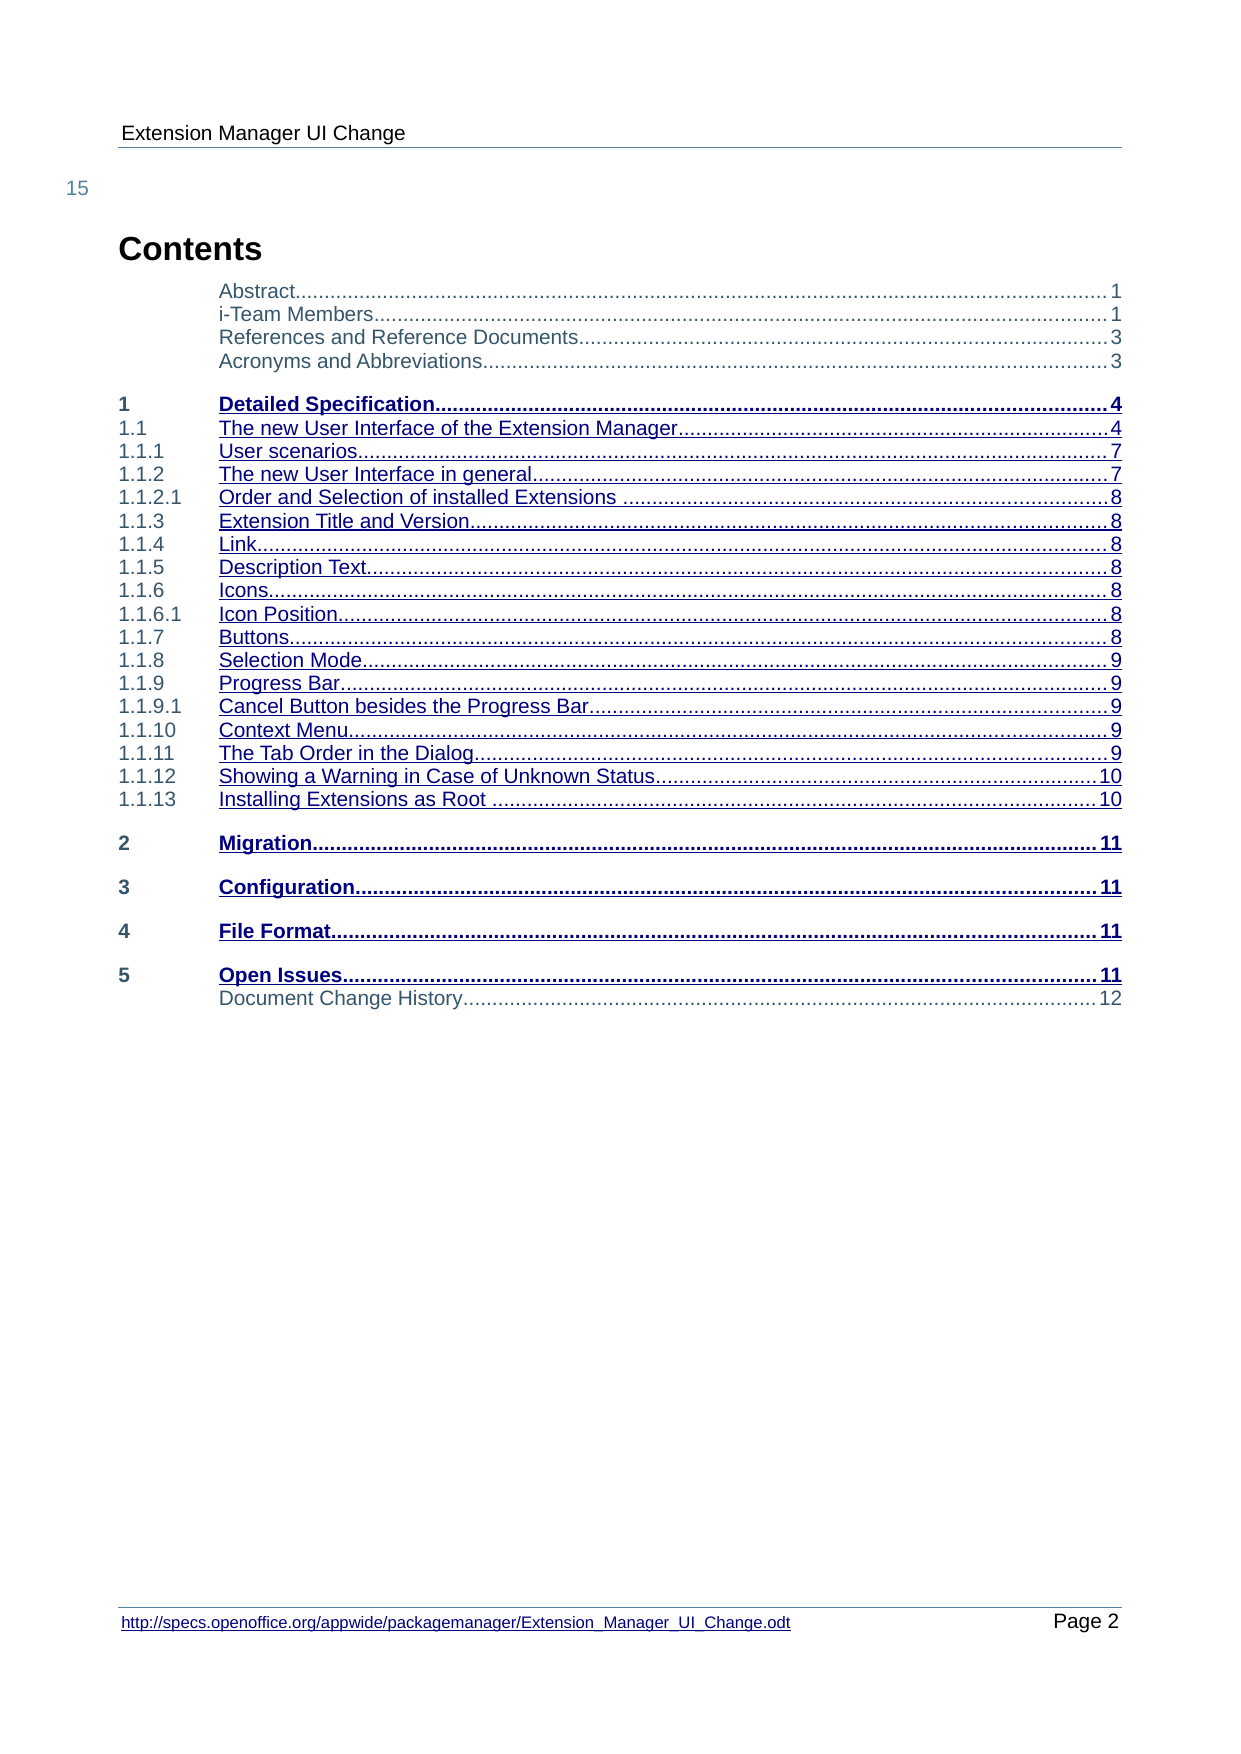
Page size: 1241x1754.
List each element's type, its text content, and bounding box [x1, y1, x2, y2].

text 1.1.13 Installing Extensions as Root 10 [118, 788, 1122, 811]
text 1.1.6 Icons 8 [118, 579, 1122, 602]
text 1.1.6.1 Icon Position 8 [118, 602, 1122, 625]
subtitle Contents [118, 230, 1122, 267]
text 1.1.9.1 Cancel Button besides the Progress Bar 9 [118, 695, 1122, 718]
text 4 File Format 11 [118, 919, 1122, 943]
text 1.1.3 Extension Title and Version 8 [118, 509, 1122, 532]
text 3 Configuration 11 [118, 876, 1122, 899]
text 1.1.12 Showing a Warning in Case of Unknown Status 10 [118, 765, 1122, 788]
text i-Team Members 1 [118, 303, 1122, 326]
text 1.1.4 Link 8 [118, 532, 1122, 556]
text 1.1.2.1 Order and Selection of installed Extensions 8 [118, 486, 1122, 509]
text Abstract 1 [118, 279, 1122, 303]
text Document Change History 12 [118, 987, 1122, 1010]
text 1.1.9 Progress Bar 9 [118, 672, 1122, 695]
text 1.1.8 Selection Mode 9 [118, 648, 1122, 672]
text 1.1 The new User Interface of the Extension Manager 4 [118, 416, 1122, 439]
text 1.1.2 The new User Interface in general 7 [118, 463, 1122, 486]
text Acronyms and Abbreviations 3 [118, 349, 1122, 372]
text 2 Migration 11 [118, 832, 1122, 855]
text References and Reference Documents 3 [118, 326, 1122, 349]
text 1.1.11 The Tab Order in the Dialog 9 [118, 741, 1122, 765]
text 1.1.7 Buttons 8 [118, 625, 1122, 648]
text 5 Open Issues 11 [118, 963, 1122, 987]
text 1.1.1 User scenarios 7 [118, 439, 1122, 463]
text 1.1.10 Context Menu 9 [118, 718, 1122, 741]
text 1.1.5 Description Text 8 [118, 556, 1122, 579]
text 1 Detailed Specification 4 [118, 393, 1122, 416]
